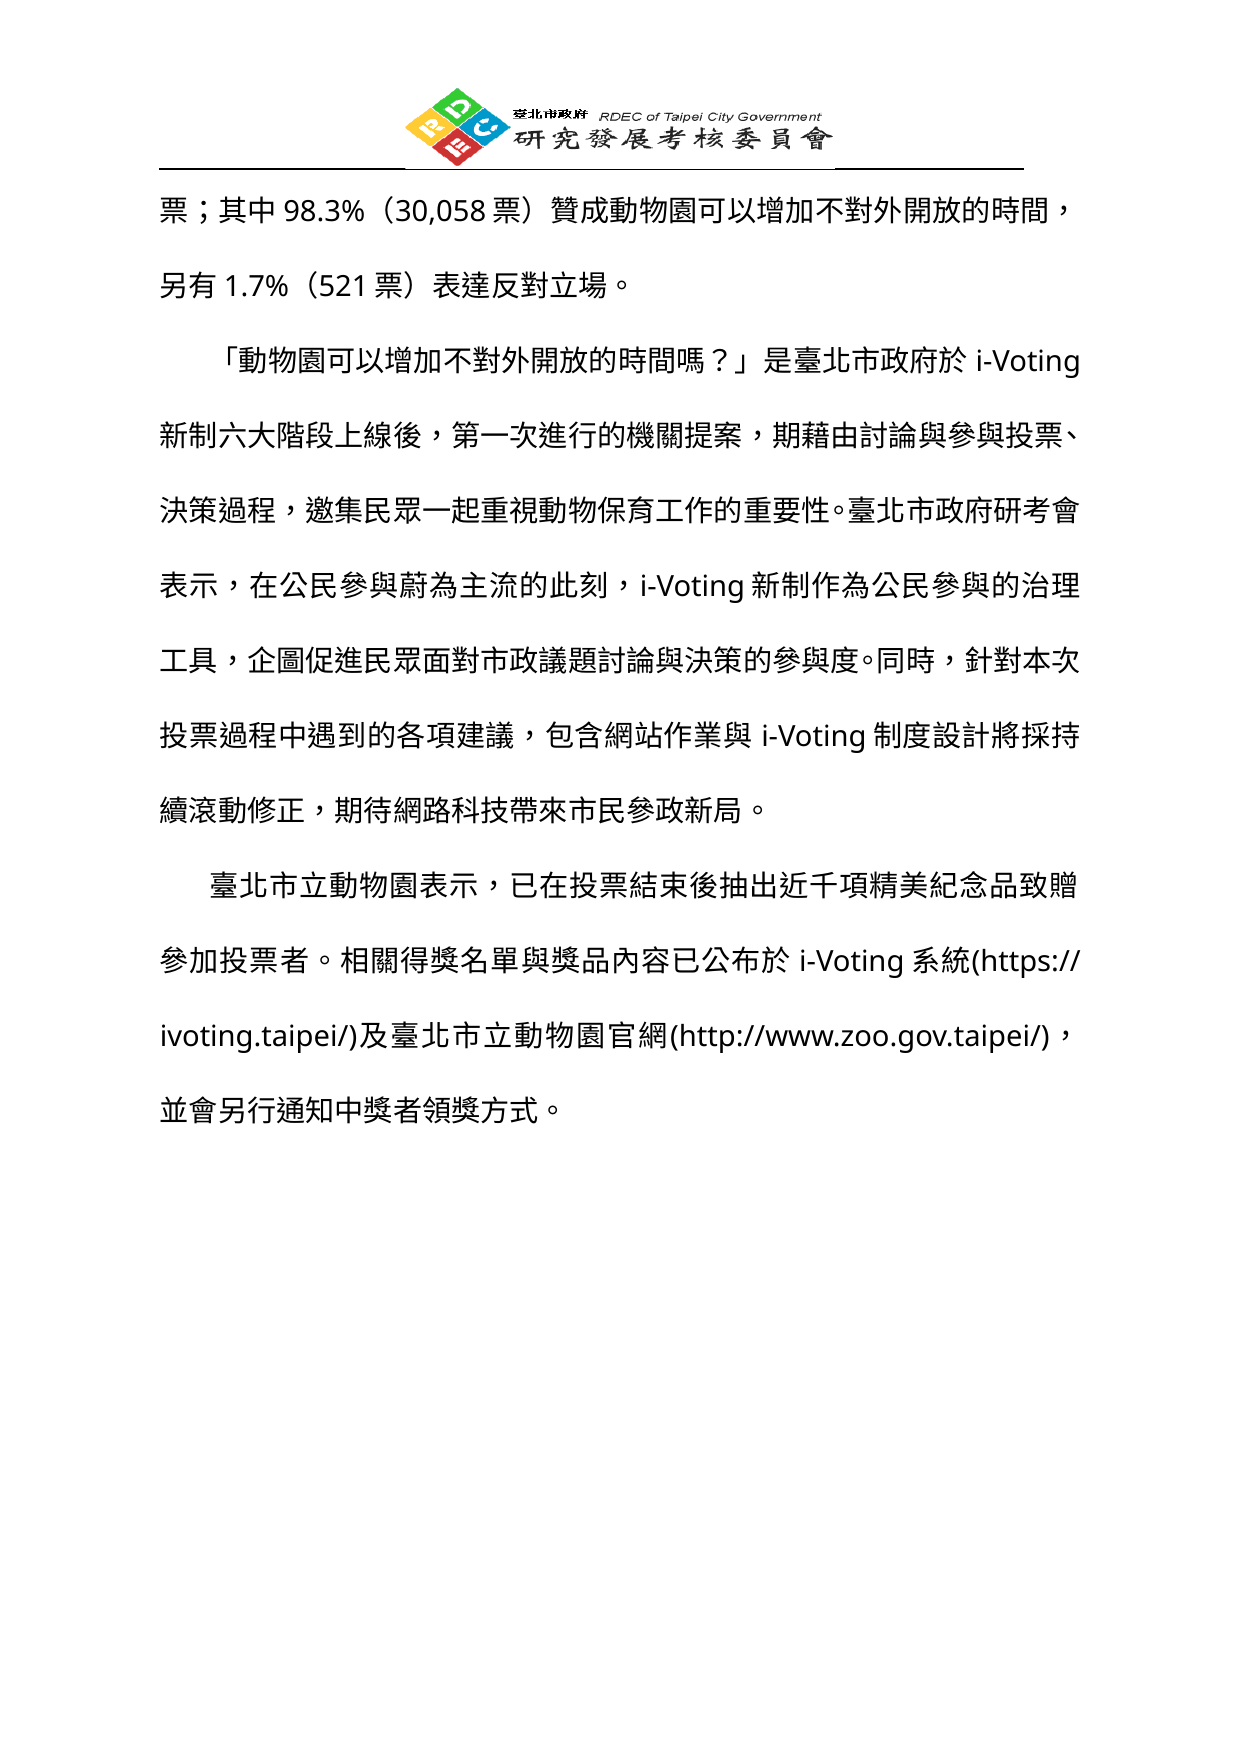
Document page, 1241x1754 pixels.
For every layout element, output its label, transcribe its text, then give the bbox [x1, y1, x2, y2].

picture [405, 88, 835, 169]
text 臺北市政府i-Voting首波議題「動物園可以增加不對外開放的時間嗎？」於106年公布後，歷經2次審查會議、2個月網路討論及書面審查。期間，我們傾聽民眾對於該議題的建議，並由主辦機關臺北市立動物園進行政策溝通。說明園方在參考海外動物園經營模式，致力提升遊園整體品質與園區動物福利的前提下，規劃年度夏季固定不對外開放時間。此項提案於107年2月13日至3月12日進行網路投票，總得票數計30,579票；其中98.3%（30,058票）贊成動物園可以增加不對外開放的時間，另有1.7%（521票）表達反對立場。 [159, 171, 1081, 321]
text 臺北市立動物園表示，已在投票結束後抽出近千項精美紀念品致贈參加投票者。相關得獎名單與獎品內容已公布於i-Voting系統(https://ivoting.taipei/)及臺北市立動物園官網(http://www.zoo.gov.taipei/)，並會另行通知中獎者領獎方式。 [159, 846, 1081, 1146]
text 「動物園可以增加不對外開放的時間嗎？」是臺北市政府於i-Voting新制六大階段上線後，第一次進行的機關提案，期藉由討論與參與投票、決策過程，邀集民眾一起重視動物保育工作的重要性。臺北市政府研考會表示，在公民參與蔚為主流的此刻，i-Voting新制作為公民參與的治理工具，企圖促進民眾面對市政議題討論與決策的參與度。同時，針對本次投票過程中遇到的各項建議，包含網站作業與i-Voting制度設計將採持續滾動修正，期待網路科技帶來市民參政新局。 [159, 321, 1081, 846]
